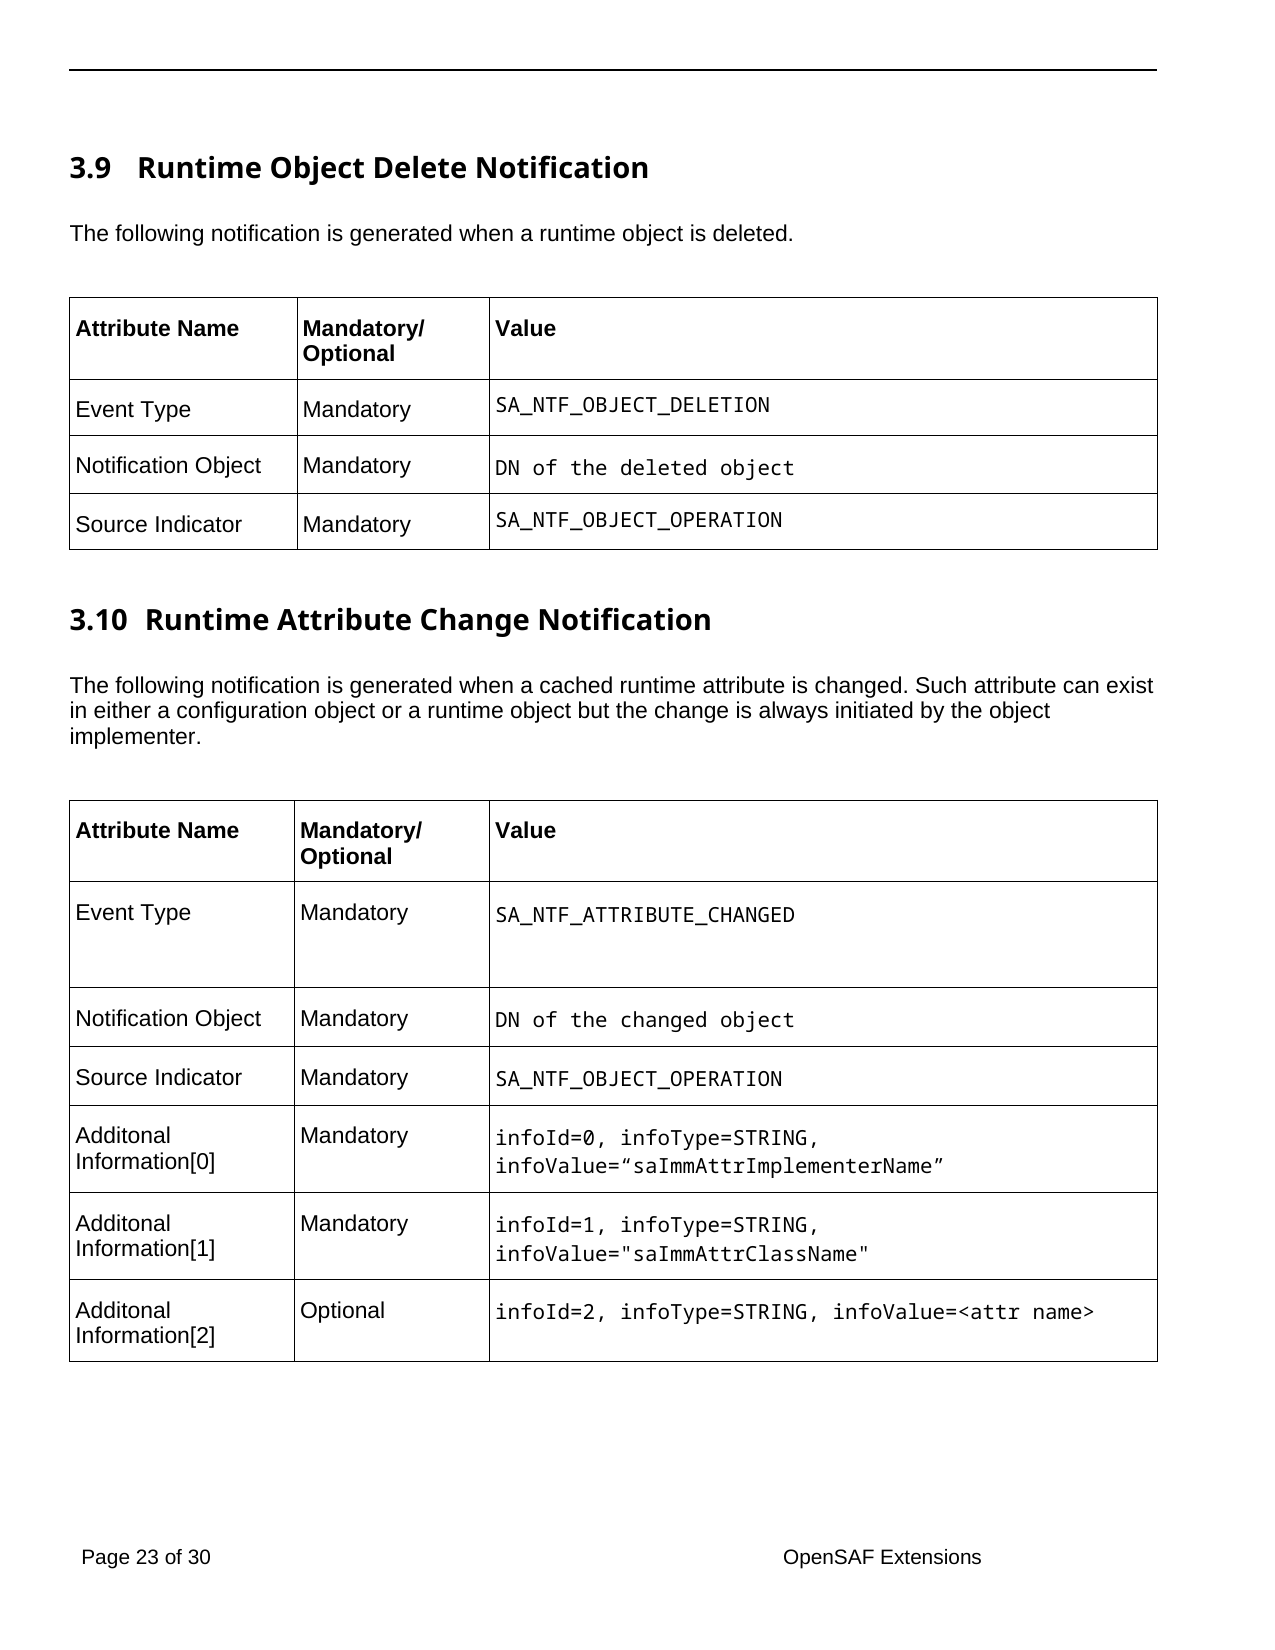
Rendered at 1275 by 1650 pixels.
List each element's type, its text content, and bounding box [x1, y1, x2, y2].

table_cell SA_NTF_OBJECT_OPERATION [490, 1047, 1157, 1105]
table_cell Source Indicator [70, 494, 297, 549]
table_cell SA_NTF_ATTRIBUTE_CHANGED [490, 882, 1157, 987]
subtitle Runtime Object Delete Notification [69, 148, 1157, 187]
table_cell Mandatory [298, 494, 489, 549]
text The following notification is generated when a cached runtime attribute is changed. Such attribute can exist in either a configuration object or a runtime object but the change is always initiated by the object implementer. [69, 672, 1157, 749]
table_header Value [490, 801, 1157, 881]
table_cell DN of the changed object [490, 988, 1157, 1046]
table_cell infoId=1, infoType=STRING, infoValue="saImmAttrClassName" [490, 1193, 1157, 1279]
text The following notification is generated when a runtime object is deleted. [69, 221, 1157, 246]
subtitle Runtime Attribute Change Notification [69, 599, 1157, 639]
table_cell Mandatory [295, 988, 489, 1046]
table_cell Mandatory [295, 1106, 489, 1192]
table_cell Additonal Information[1] [70, 1193, 294, 1279]
table_cell Mandatory [298, 380, 489, 434]
table_cell Mandatory [298, 436, 489, 493]
table_cell Optional [295, 1280, 489, 1361]
table_cell Notification Object [70, 988, 294, 1046]
table_cell Event Type [70, 380, 297, 434]
table_header Attribute Name [70, 801, 294, 881]
table_header Mandatory/Optional [295, 801, 489, 881]
table_cell Notification Object [70, 436, 297, 493]
table_cell Mandatory [295, 1047, 489, 1105]
table_cell infoId=2, infoType=STRING, infoValue=<attr name> [490, 1280, 1157, 1361]
table_header Attribute Name [70, 298, 297, 378]
table_cell Additonal Information[2] [70, 1280, 294, 1361]
table_cell SA_NTF_OBJECT_OPERATION [490, 494, 1157, 549]
table_cell Mandatory [295, 1193, 489, 1279]
table_header Value [490, 298, 1157, 378]
table_cell Mandatory [295, 882, 489, 987]
table_cell Additonal Information[0] [70, 1106, 294, 1192]
table_cell Source Indicator [70, 1047, 294, 1105]
table_cell infoId=0, infoType=STRING, infoValue=“saImmAttrImplementerName” [490, 1106, 1157, 1192]
table_cell Event Type [70, 882, 294, 987]
table_cell DN of the deleted object [490, 436, 1157, 493]
table_header Mandatory/Optional [298, 298, 489, 378]
table_cell SA_NTF_OBJECT_DELETION [490, 380, 1157, 434]
